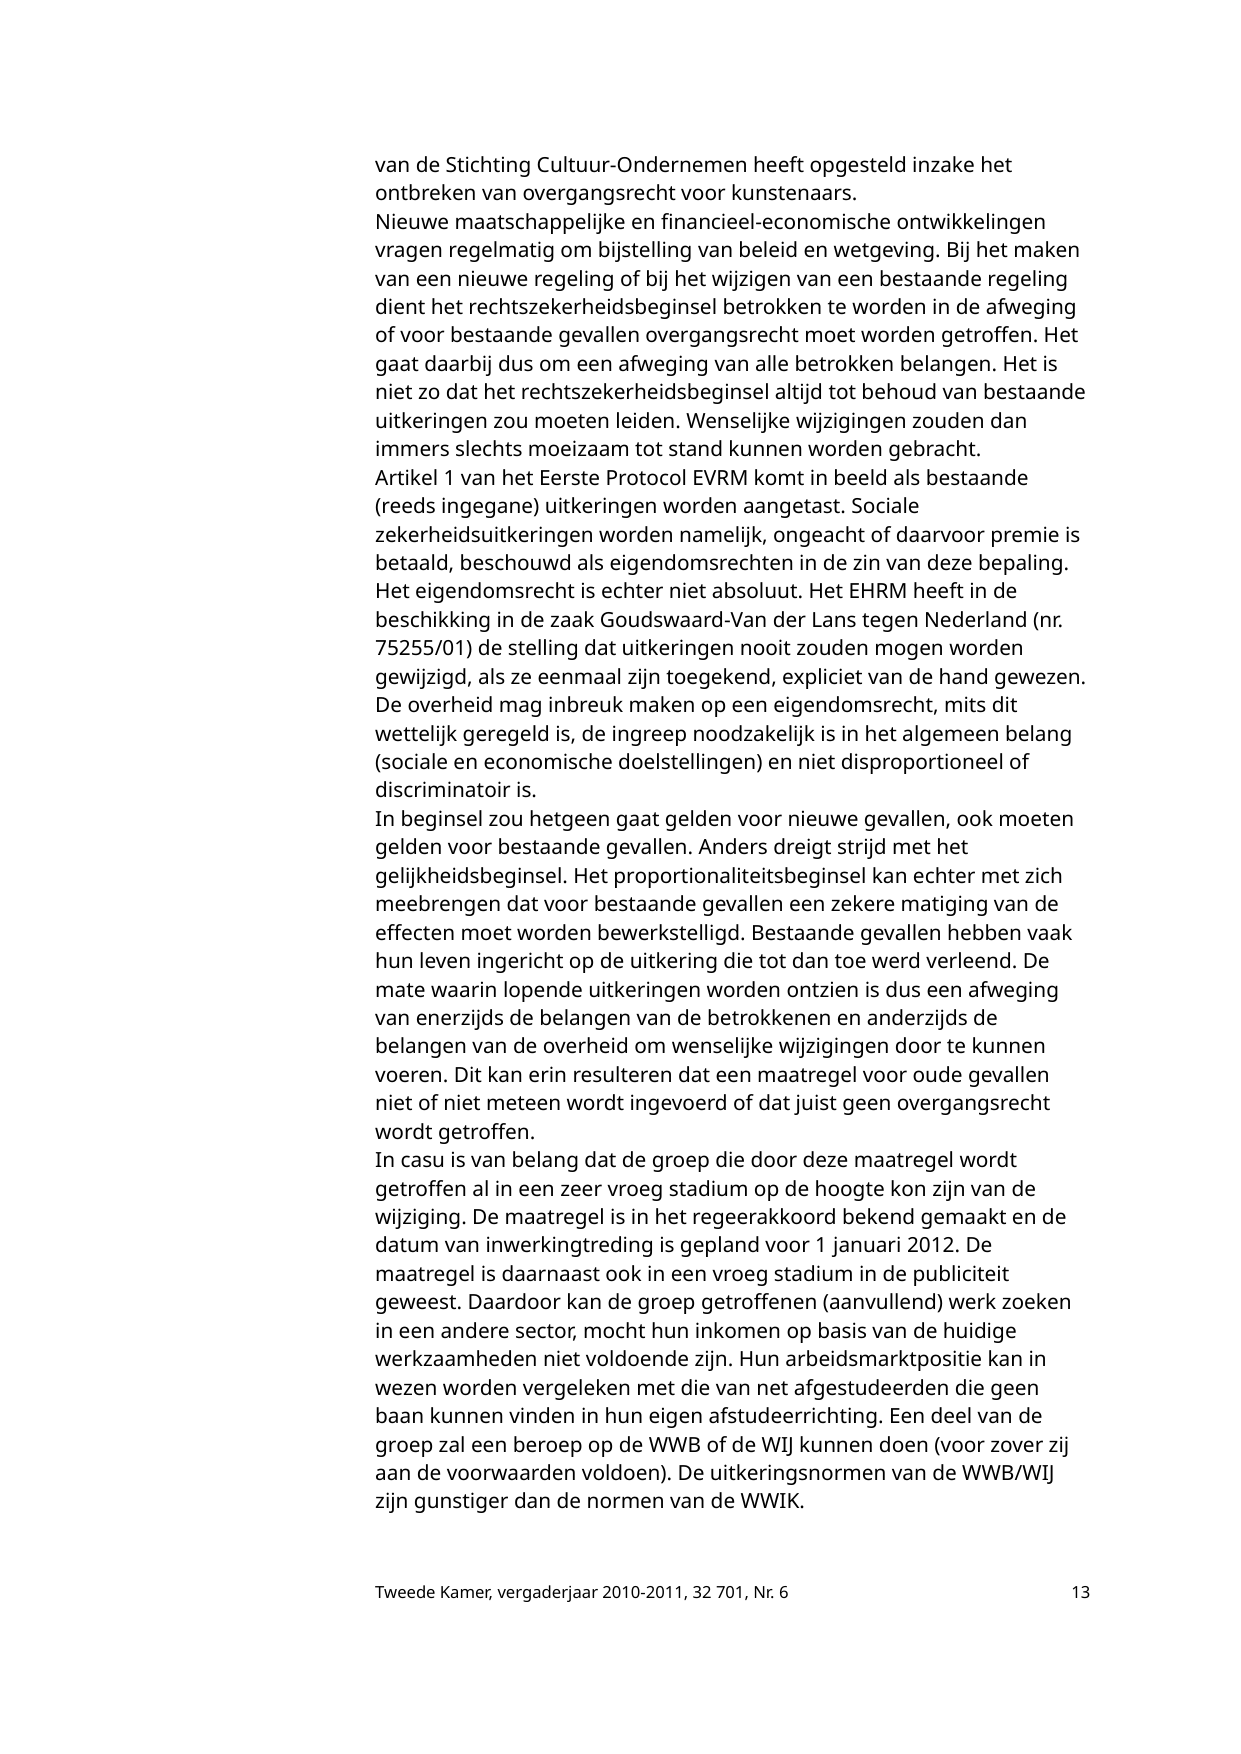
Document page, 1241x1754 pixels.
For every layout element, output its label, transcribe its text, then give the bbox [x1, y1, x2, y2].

text In beginsel zou hetgeen gaat gelden voor nieuwe gevallen, ook moeten gelden voor bestaande gevallen. Anders dreigt strijd met het gelijkheidsbeginsel. Het proportionaliteitsbeginsel kan echter met zich meebrengen dat voor bestaande gevallen een zekere matiging van de effecten moet worden bewerkstelligd. Bestaande gevallen hebben vaak hun leven ingericht op de uitkering die tot dan toe werd verleend. De mate waarin lopende uitkeringen worden ontzien is dus een afweging van enerzijds de belangen van de betrokkenen en anderzijds de belangen van de overheid om wenselijke wijzigingen door te kunnen voeren. Dit kan erin resulteren dat een maatregel voor oude gevallen niet of niet meteen wordt ingevoerd of dat juist geen overgangsrecht wordt getroffen. [375, 832, 1090, 1174]
text In casu is van belang dat de groep die door deze maatregel wordt getroffen al in een zeer vroeg stadium op de hoogte kon zijn van de wijziging. De maatregel is in het regeerakkoord bekend gemaakt en de datum van inwerkingtreding is gepland voor 1 januari 2012. De maatregel is daarnaast ook in een vroeg stadium in de publiciteit geweest. Daardoor kan de groep getroffenen (aanvullend) werk zoeken in een andere sector, mocht hun inkomen op basis van de huidige werkzaamheden niet voldoende zijn. Hun arbeidsmarktpositie kan in wezen worden vergeleken met die van net afgestudeerden die geen baan kunnen vinden in hun eigen afstudeerrichting. Een deel van de groep zal een beroep op de WWB of de WIJ kunnen doen (voor zover zij aan de voorwaarden voldoen). De uitkeringsnormen van de WWB/WIJ zijn gunstiger dan de normen van de WWIK. [375, 1174, 1090, 1515]
text Nieuwe maatschappelijke en financieel-economische ontwikkelingen vragen regelmatig om bijstelling van beleid en wetgeving. Bij het maken van een nieuwe regeling of bij het wijzigen van een bestaande regeling dient het rechtszekerheidsbeginsel betrokken te worden in de afweging of voor bestaande gevallen overgangsrecht moet worden getroffen. Het gaat daarbij dus om een afweging van alle betrokken belangen. Het is niet zo dat het rechtszekerheidsbeginsel altijd tot behoud van bestaande uitkeringen zou moeten leiden. Wenselijke wijzigingen zouden dan immers slechts moeizaam tot stand kunnen worden gebracht. [375, 235, 1090, 491]
text De leden van de fracties van de VVD, CDA en SP vragen de regering te reageren op het juridisch advies dat advocatenkantoor Stibbe op verzoek van de Stichting Cultuur-Ondernemen heeft opgesteld inzake het ontbreken van overgangsrecht voor kunstenaars. [375, 150, 1090, 235]
text Artikel 1 van het Eerste Protocol EVRM komt in beeld als bestaande (reeds ingegane) uitkeringen worden aangetast. Sociale zekerheidsuitkeringen worden namelijk, ongeacht of daarvoor premie is betaald, beschouwd als eigendomsrechten in de zin van deze bepaling. Het eigendomsrecht is echter niet absoluut. Het EHRM heeft in de beschikking in de zaak Goudswaard-Van der Lans tegen Nederland (nr. 75255/01) de stelling dat uitkeringen nooit zouden mogen worden gewijzigd, als ze eenmaal zijn toegekend, expliciet van de hand gewezen. De overheid mag inbreuk maken op een eigendomsrecht, mits dit wettelijk geregeld is, de ingreep noodzakelijk is in het algemeen belang (sociale en economische doelstellingen) en niet disproportioneel of discriminatoir is. [375, 491, 1090, 832]
